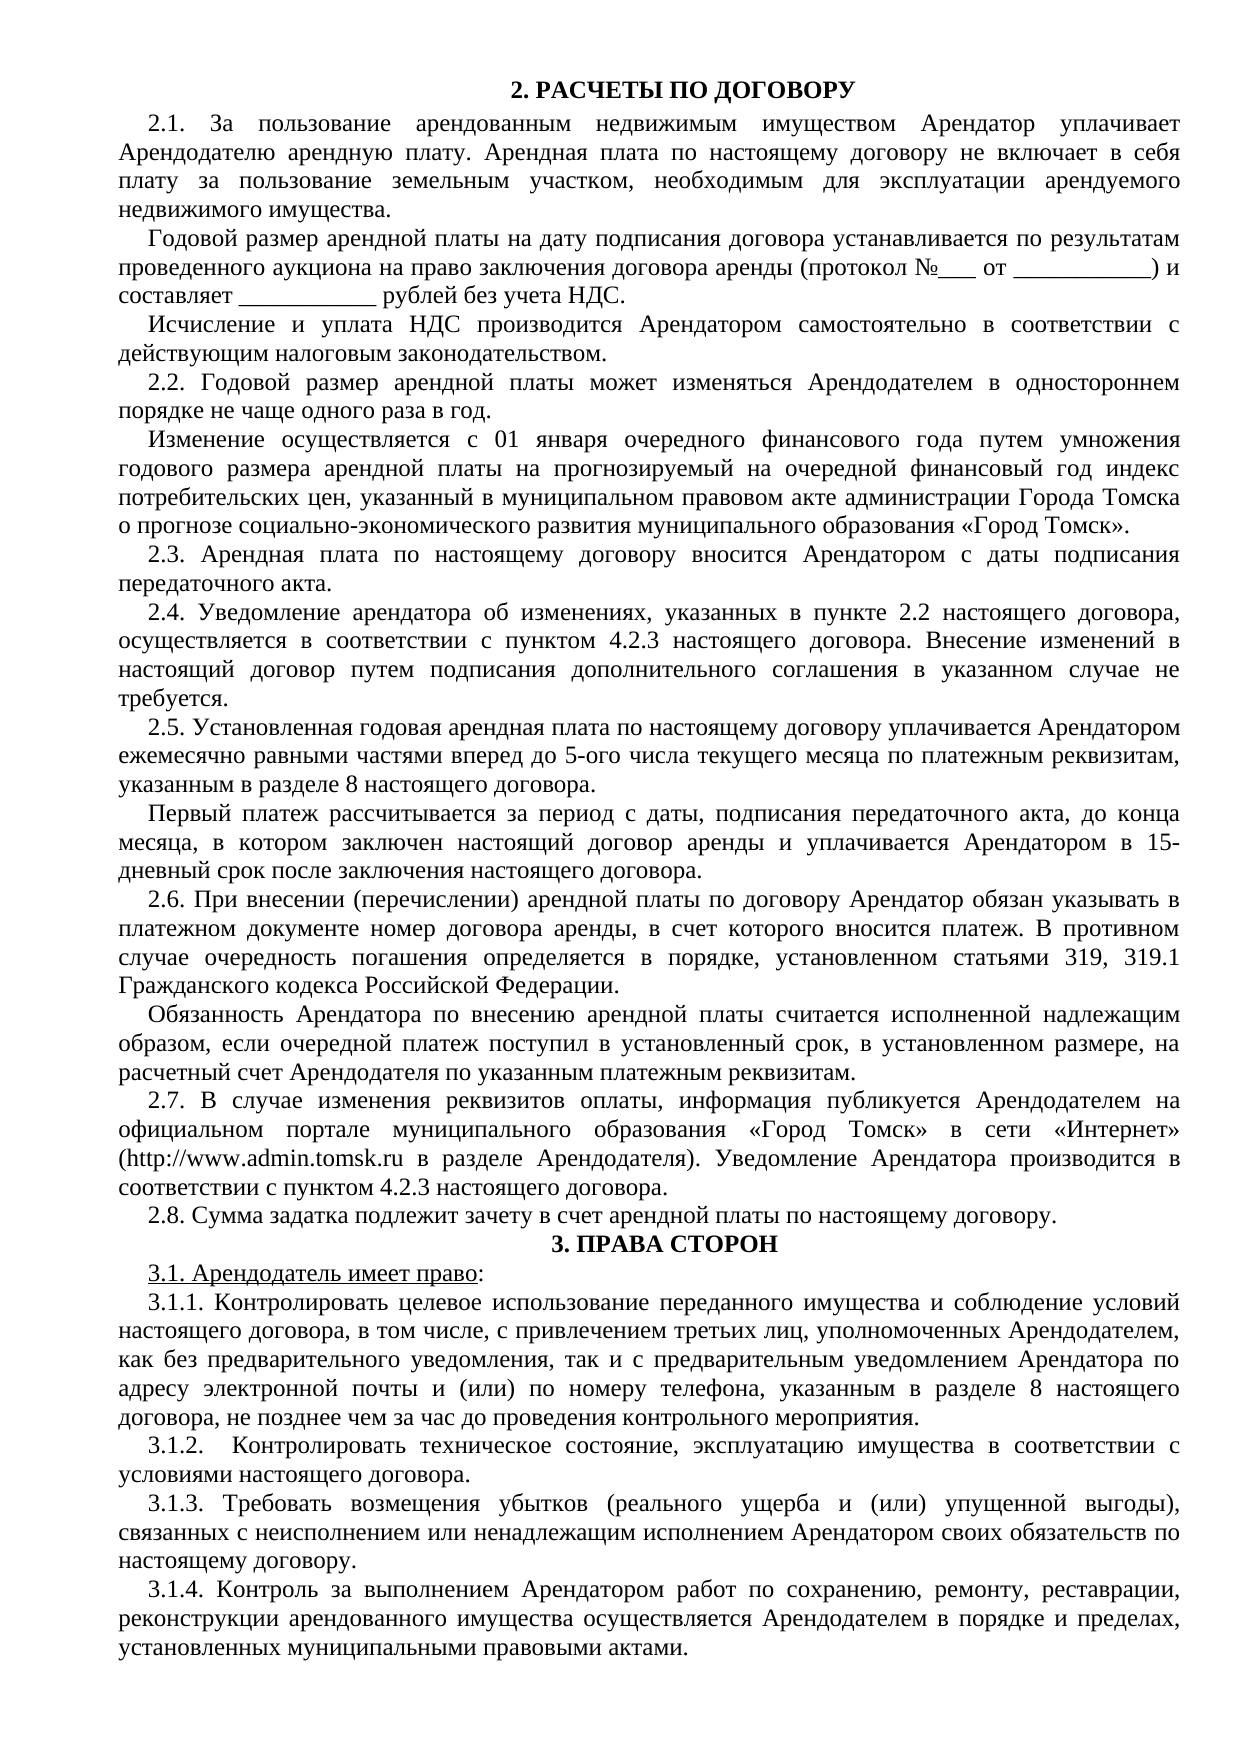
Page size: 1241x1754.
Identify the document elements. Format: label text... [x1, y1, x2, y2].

text 2.1. За пользование арендованным недвижимым имуществом Арендатор уплачивает Арендодателю арендную плату. Арендная плата по настоящему договору не включает в себя плату за пользование земельным участком, необходимым для эксплуатации арендуемого недвижимого имущества. [118, 108, 1181, 223]
text Обязанность Арендатора по внесению арендной платы считается исполненной надлежащим образом, если очередной платеж поступил в установленный срок, в установленном размере, на расчетный счет Арендодателя по указанным платежным реквизитам. [118, 999, 1181, 1086]
text 3.1.1. Контролировать целевое использование переданного имущества и соблюдение условий настоящего договора, в том числе, с привлечением третьих лиц, уполномоченных Арендодателем, как без предварительного уведомления, так и с предварительным уведомлением Арендатора по адресу электронной почты и (или) по номеру телефона, указанным в разделе 8 настоящего договора, не позднее чем за час до проведения контрольного мероприятия. [118, 1287, 1181, 1431]
text Годовой размер арендной платы на дату подписания договора устанавливается по результатам проведенного аукциона на право заключения договора аренды (протокол №___ от ___________) и составляет ___________ рублей без учета НДС. [118, 223, 1181, 309]
text 3.1.3. Требовать возмещения убытков (реального ущерба и (или) упущенной выгоды), связанных с неисполнением или ненадлежащим исполнением Арендатором своих обязательств по настоящему договору. [118, 1488, 1181, 1574]
text 3.1.4. Контроль за выполнением Арендатором работ по сохранению, ремонту, реставрации, реконструкции арендованного имущества осуществляется Арендодателем в порядке и пределах, установленных муниципальными правовыми актами. [118, 1574, 1181, 1661]
text 2.8. Сумма задатка подлежит зачету в счет арендной платы по настоящему договору. [118, 1201, 1181, 1229]
text Исчисление и уплата НДС производится Арендатором самостоятельно в соответствии с действующим налоговым законодательством. [118, 309, 1181, 367]
text 2.5. Установленная годовая арендная плата по настоящему договору уплачивается Арендатором ежемесячно равными частями вперед до 5-ого числа текущего месяца по платежным реквизитам, указанным в разделе 8 настоящего договора. [118, 712, 1181, 798]
text 2.3. Арендная плата по настоящему договору вносится Арендатором с даты подписания передаточного акта. [118, 539, 1181, 597]
text 2.7. В случае изменения реквизитов оплаты, информация публикуется Арендодателем на официальном портале муниципального образования «Город Томск» в сети «Интернет» (http://www.admin.tomsk.ru в разделе Арендодателя). Уведомление Арендатора производится в соответствии с пунктом 4.2.3 настоящего договора. [118, 1086, 1181, 1201]
text Первый платеж рассчитывается за период с даты, подписания передаточного акта, до конца месяца, в котором заключен настоящий договор аренды и уплачивается Арендатором в 15-дневный срок после заключения настоящего договора. [118, 798, 1181, 884]
text 3.1. Арендодатель имеет право: [148, 1258, 1181, 1287]
text 2. РАСЧЕТЫ ПО ДОГОВОРУ [185, 75, 1181, 104]
text 3.1.2. Контролировать техническое состояние, эксплуатацию имущества в соответствии с условиями настоящего договора. [118, 1431, 1181, 1488]
text 3. ПРАВА СТОРОН [118, 1229, 1181, 1258]
text Изменение осуществляется с 01 января очередного финансового года путем умножения годового размера арендной платы на прогнозируемый на очередной финансовый год индекс потребительских цен, указанный в муниципальном правовом акте администрации Города Томска о прогнозе социально-экономического развития муниципального образования «Город Томск». [118, 424, 1181, 539]
text 2.6. При внесении (перечислении) арендной платы по договору Арендатор обязан указывать в платежном документе номер договора аренды, в счет которого вносится платеж. В противном случае очередность погашения определяется в порядке, установленном статьями 319, 319.1 Гражданского кодекса Российской Федерации. [118, 884, 1181, 999]
text 2.4. Уведомление арендатора об изменениях, указанных в пункте 2.2 настоящего договора, осуществляется в соответствии с пунктом 4.2.3 настоящего договора. Внесение изменений в настоящий договор путем подписания дополнительного соглашения в указанном случае не требуется. [118, 597, 1181, 712]
text 2.2. Годовой размер арендной платы может изменяться Арендодателем в одностороннем порядке не чаще одного раза в год. [118, 367, 1181, 424]
